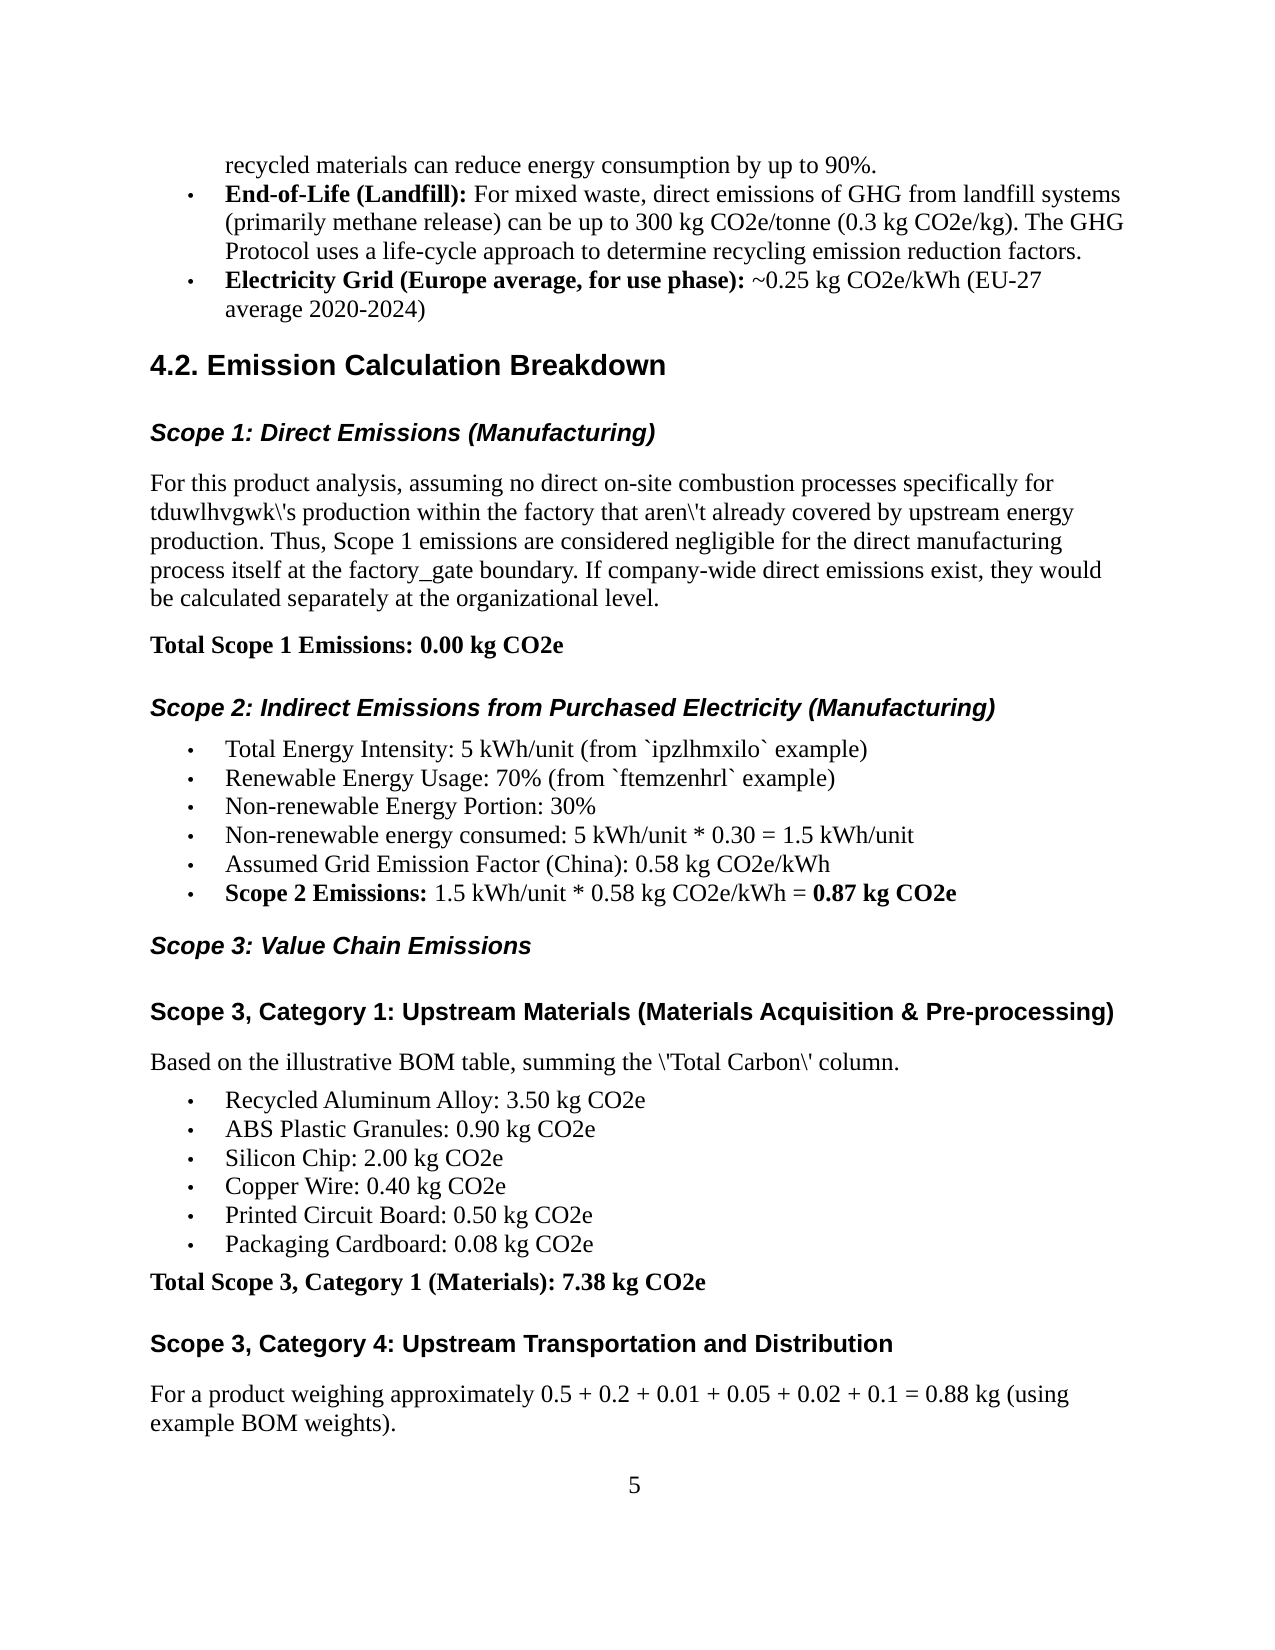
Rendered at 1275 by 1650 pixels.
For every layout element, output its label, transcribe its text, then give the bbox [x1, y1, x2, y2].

list End-of-Life (Landfill): For mixed waste, direct emissions of GHG from landfill systems (primarily methane release) can be up to 300 kg CO2e/tonne (0.3 kg CO2e/kg). The GHG Protocol uses a life-cycle approach to determine recycling emission reduction factors. [187, 179, 1125, 265]
list Scope 2 Emissions: 1.5 kWh/unit * 0.58 kg CO2e/kWh = 0.87 kg CO2e [187, 878, 1125, 906]
list Non-renewable energy consumed: 5 kWh/unit * 0.30 = 1.5 kWh/unit [187, 820, 1125, 849]
text Total Scope 3, Category 1 (Materials): 7.38 kg CO2e [150, 1267, 1125, 1295]
text Total Scope 1 Emissions: 0.00 kg CO2e [150, 630, 1125, 659]
list Renewable Energy Usage: 70% (from `ftemzenhrl` example) [187, 763, 1125, 791]
subtitle Scope 1: Direct Emissions (Manufacturing) [150, 418, 1125, 447]
list Silicon Chip: 2.00 kg CO2e [187, 1143, 1125, 1171]
list Total Energy Intensity: 5 kWh/unit (from `ipzlhmxilo` example) [187, 734, 1125, 763]
list Printed Circuit Board: 0.50 kg CO2e [187, 1200, 1125, 1229]
text For this product analysis, assuming no direct on-site combustion processes specifically for tduwlhvgwk\'s production within the factory that aren\'t already covered by upstream energy production. Thus, Scope 1 emissions are considered negligible for the direct manufacturing process itself at the factory_gate boundary. If company-wide direct emissions exist, they would be calculated separately at the organizational level. [150, 468, 1125, 612]
subtitle Scope 3, Category 1: Upstream Materials (Materials Acquisition & Pre-processing) [150, 997, 1125, 1026]
list Copper Wire: 0.40 kg CO2e [187, 1171, 1125, 1200]
list Packaging Cardboard: 0.08 kg CO2e [187, 1229, 1125, 1258]
subtitle Scope 3, Category 4: Upstream Transportation and Distribution [150, 1329, 1125, 1358]
text For a product weighing approximately 0.5 + 0.2 + 0.01 + 0.05 + 0.02 + 0.1 = 0.88 kg (using example BOM weights). [150, 1379, 1125, 1437]
list Electricity Grid (Europe average, for use phase): ~0.25 kg CO2e/kWh (EU-27 average 2020-2024) [187, 265, 1125, 322]
subtitle Scope 2: Indirect Emissions from Purchased Electricity (Manufacturing) [150, 693, 1125, 721]
list Assumed Grid Emission Factor (China): 0.58 kg CO2e/kWh [187, 849, 1125, 878]
list recycled materials can reduce energy consumption by up to 90%. [187, 150, 1125, 179]
text Based on the illustrative BOM table, summing the \'Total Carbon\' column. [150, 1047, 1125, 1076]
list Non-renewable Energy Portion: 30% [187, 791, 1125, 820]
subtitle 4.2. Emission Calculation Breakdown [150, 347, 1125, 381]
subtitle Scope 3: Value Chain Emissions [150, 931, 1125, 960]
list ABS Plastic Granules: 0.90 kg CO2e [187, 1114, 1125, 1143]
list Recycled Aluminum Alloy: 3.50 kg CO2e [187, 1085, 1125, 1114]
